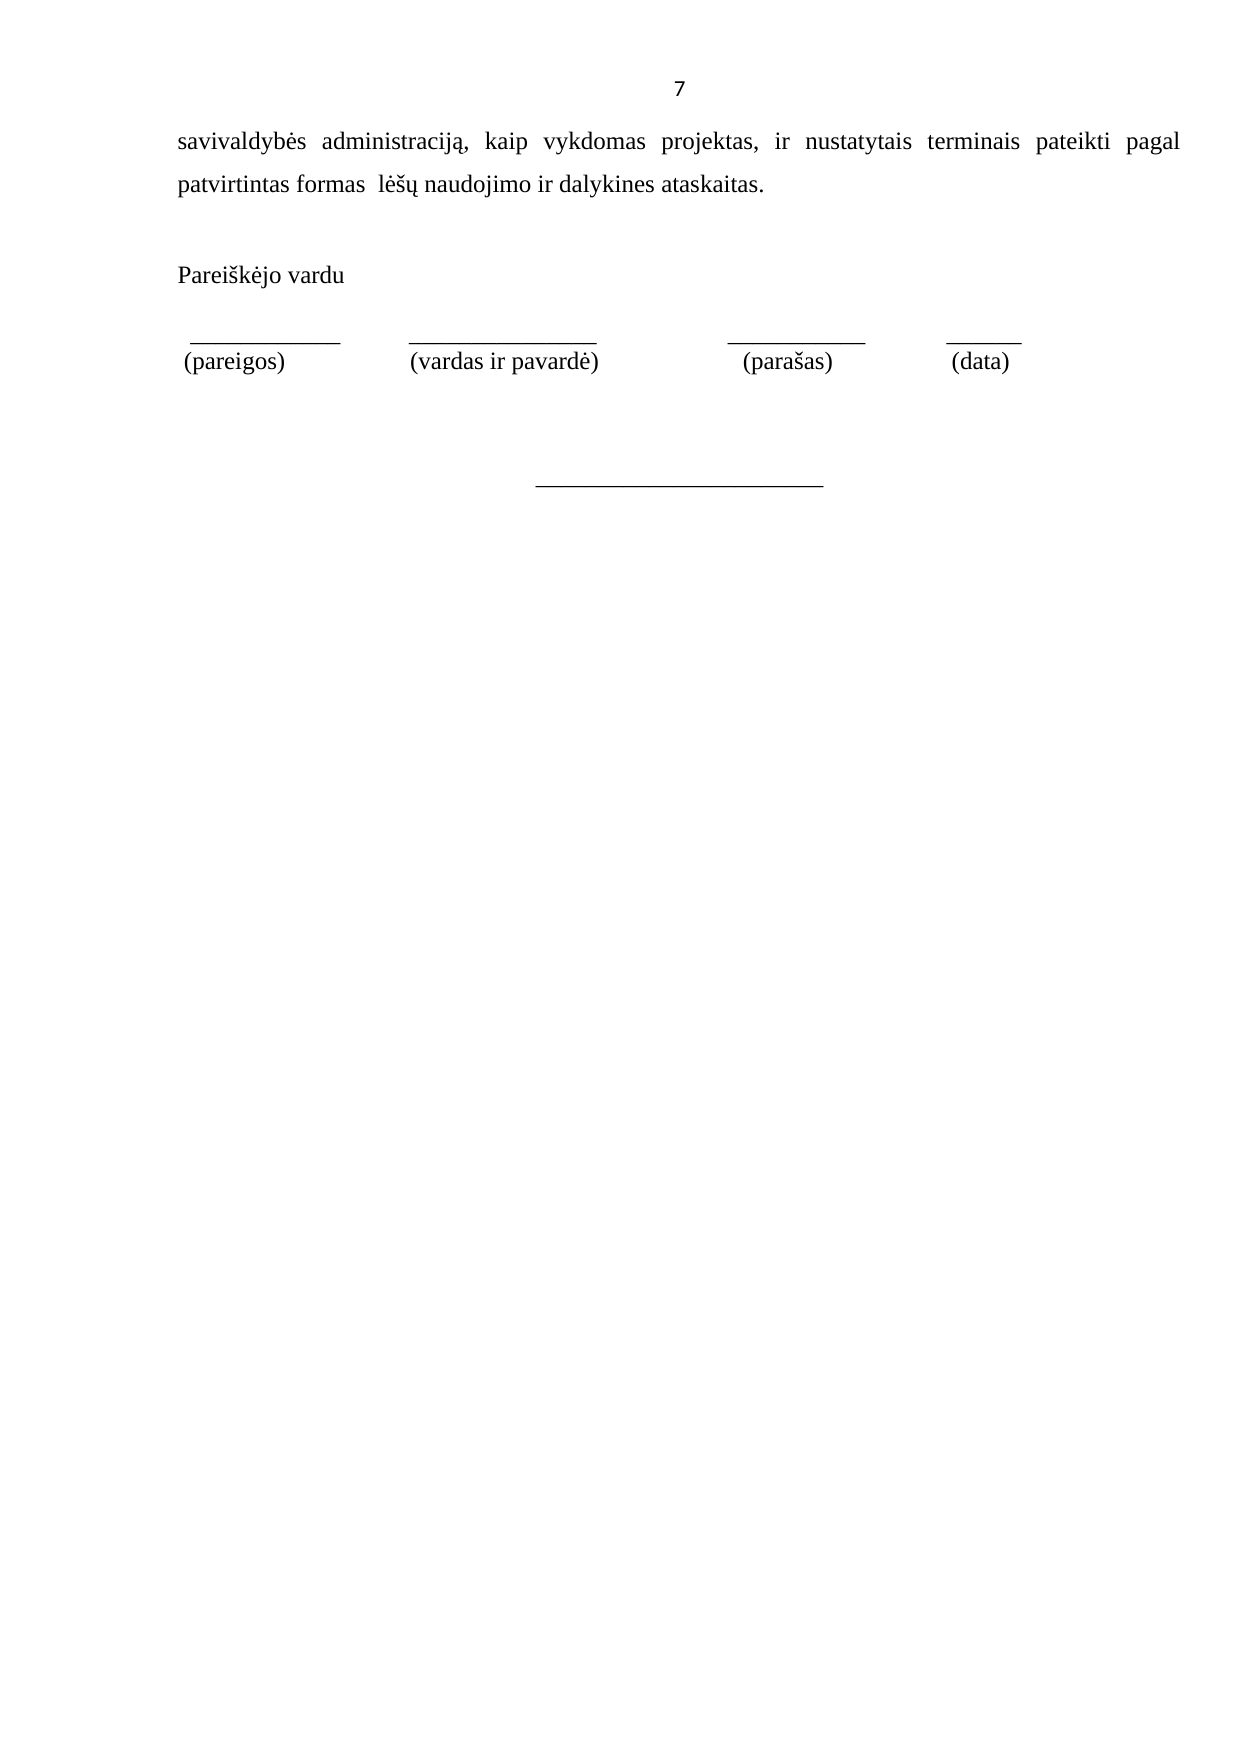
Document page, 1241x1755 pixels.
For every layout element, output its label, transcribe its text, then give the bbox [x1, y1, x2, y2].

text ____________ _______________ ___________ ______ [177, 318, 1181, 346]
text Pareiškėjo vardu [177, 260, 1181, 289]
text _______________________ [177, 461, 1181, 490]
text (pareigos) (vardas ir pavardė) (parašas) (data) [177, 346, 1181, 375]
text savivaldybės administraciją, kaip vykdomas projektas, ir nustatytais terminais pateikti pagal patvirtintas formas lėšų naudojimo ir dalykines ataskaitas. [177, 126, 1181, 198]
